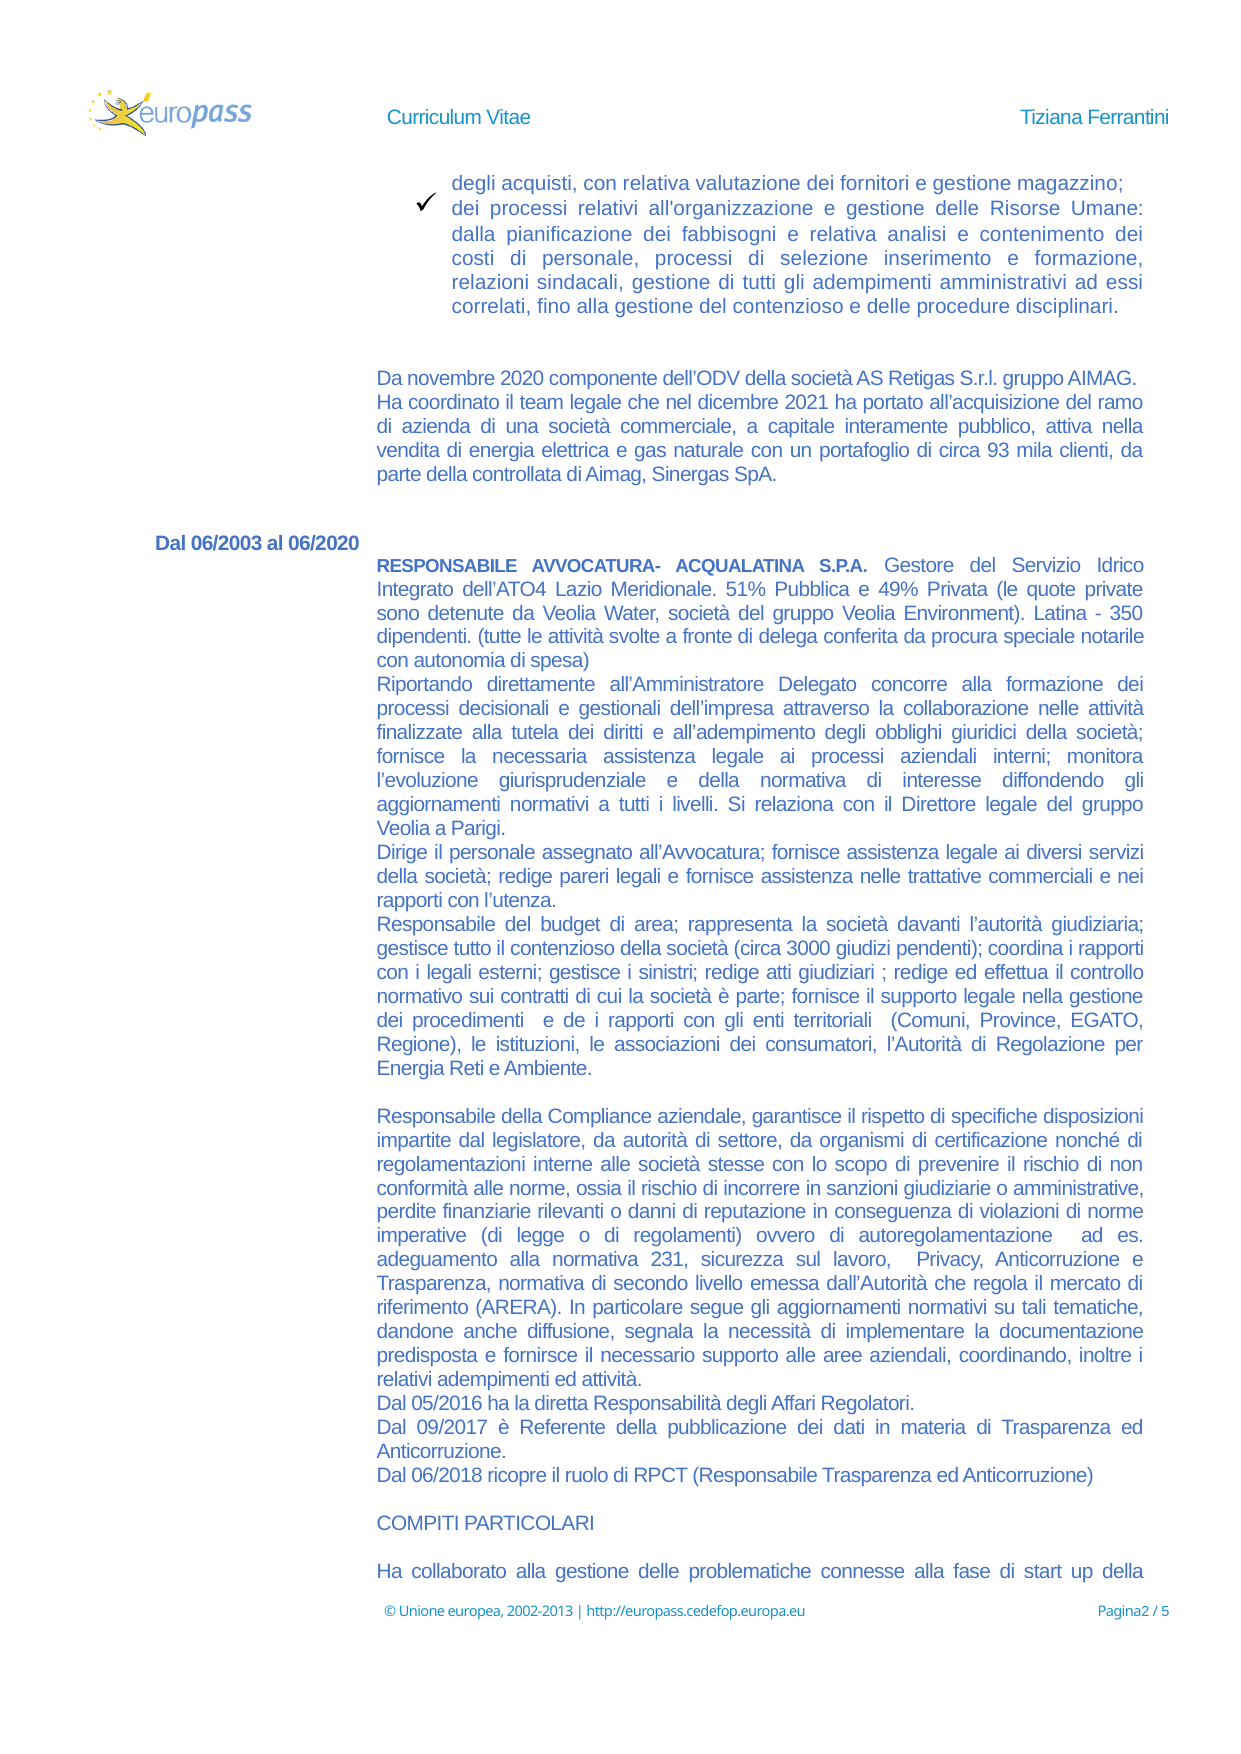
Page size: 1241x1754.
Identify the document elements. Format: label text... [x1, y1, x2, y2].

table_header Dal 06/2003 al 06/2020 [148, 171, 369, 1583]
table_header degli acquisti, con relativa valutazione dei fornitori e gestione magazzino; dei processi relativi all'organizzazione e gestione delle Risorse Umane: dalla pianificazione dei fabbisogni e relativa analisi e contenimento dei costi di personale, processi di selezione inserimento e formazione, relazioni sindacali, gestione di tutti gli adempimenti amministrativi ad essi correlati, fino alla gestione del contenzioso e delle procedure disciplinari. Da novembre 2020 componente dell’ODV della società AS Retigas S.r.l. gruppo AIMAG. Ha coordinato il team legale che nel dicembre 2021 ha portato all’acquisizione del ramo di azienda di una società commerciale, a capitale interamente pubblico, attiva nella vendita di energia elettrica e gas naturale con un portafoglio di circa 93 mila clienti, da parte della controllata di Aimag, Sinergas SpA. Responsabile Avvocatura- ACQUALATINA S.p.A. Gestore del Servizio Idrico Integrato dell’ATO4 Lazio Meridionale. 51% Pubblica e 49% Privata (le quote private sono detenute da Veolia Water, società del gruppo Veolia Environment). Latina - 350 dipendenti. (tutte le attività svolte a fronte di delega conferita da procura speciale notarile con autonomia di spesa) Riportando direttamente all’Amministratore Delegato concorre alla formazione dei processi decisionali e gestionali dell’impresa attraverso la collaborazione nelle attività finalizzate alla tutela dei diritti e all’adempimento degli obblighi giuridici della società; fornisce la necessaria assistenza legale ai processi aziendali interni; monitora l’evoluzione giurisprudenziale e della normativa di interesse diffondendo gli aggiornamenti normativi a tutti i livelli. Si relaziona con il Direttore legale del gruppo Veolia a Parigi. Dirige il personale assegnato all’Avvocatura; fornisce assistenza legale ai diversi servizi della società; redige pareri legali e fornisce assistenza nelle trattative commerciali e nei rapporti con l’utenza. Responsabile del budget di area; rappresenta la società davanti l’autorità giudiziaria; gestisce tutto il contenzioso della società (circa 3000 giudizi pendenti); coordina i rapporti con i legali esterni; gestisce i sinistri; redige atti giudiziari ; redige ed effettua il controllo normativo sui contratti di cui la società è parte; fornisce il supporto legale nella gestione dei procedimenti e de i rapporti con gli enti territoriali (Comuni, Province, EGATO, Regione), le istituzioni, le associazioni dei consumatori, l’Autorità di Regolazione per Energia Reti e Ambiente. Responsabile della Compliance aziendale, garantisce il rispetto di specifiche disposizioni impartite dal legislatore, da autorità di settore, da organismi di certificazione nonché di regolamentazioni interne alle società stesse con lo scopo di prevenire il rischio di non conformità alle norme, ossia il rischio di incorrere in sanzioni giudiziarie o amministrative, perdite finanziarie rilevanti o danni di reputazione in conseguenza di violazioni di norme imperative (di legge o di regolamenti) ovvero di autoregolamentazione ad es. adeguamento alla normativa 231, sicurezza sul lavoro, Privacy, Anticorruzione e Trasparenza, normativa di secondo livello emessa dall’Autorità che regola il mercato di riferimento (ARERA). In particolare segue gli aggiornamenti normativi su tali tematiche, dandone anche diffusione, segnala la necessità di implementare la documentazione predisposta e fornirsce il necessario supporto alle aree aziendali, coordinando, inoltre i relativi adempimenti ed attività. Dal 05/2016 ha la diretta Responsabilità degli Affari Regolatori. Dal 09/2017 è Referente della pubblicazione dei dati in materia di Trasparenza ed Anticorruzione. Dal 06/2018 ricopre il ruolo di RPCT (Responsabile Trasparenza ed Anticorruzione) COMPITI PARTICOLARI Ha collaborato alla gestione delle problematiche connesse alla fase di start up della [369, 171, 1152, 1583]
